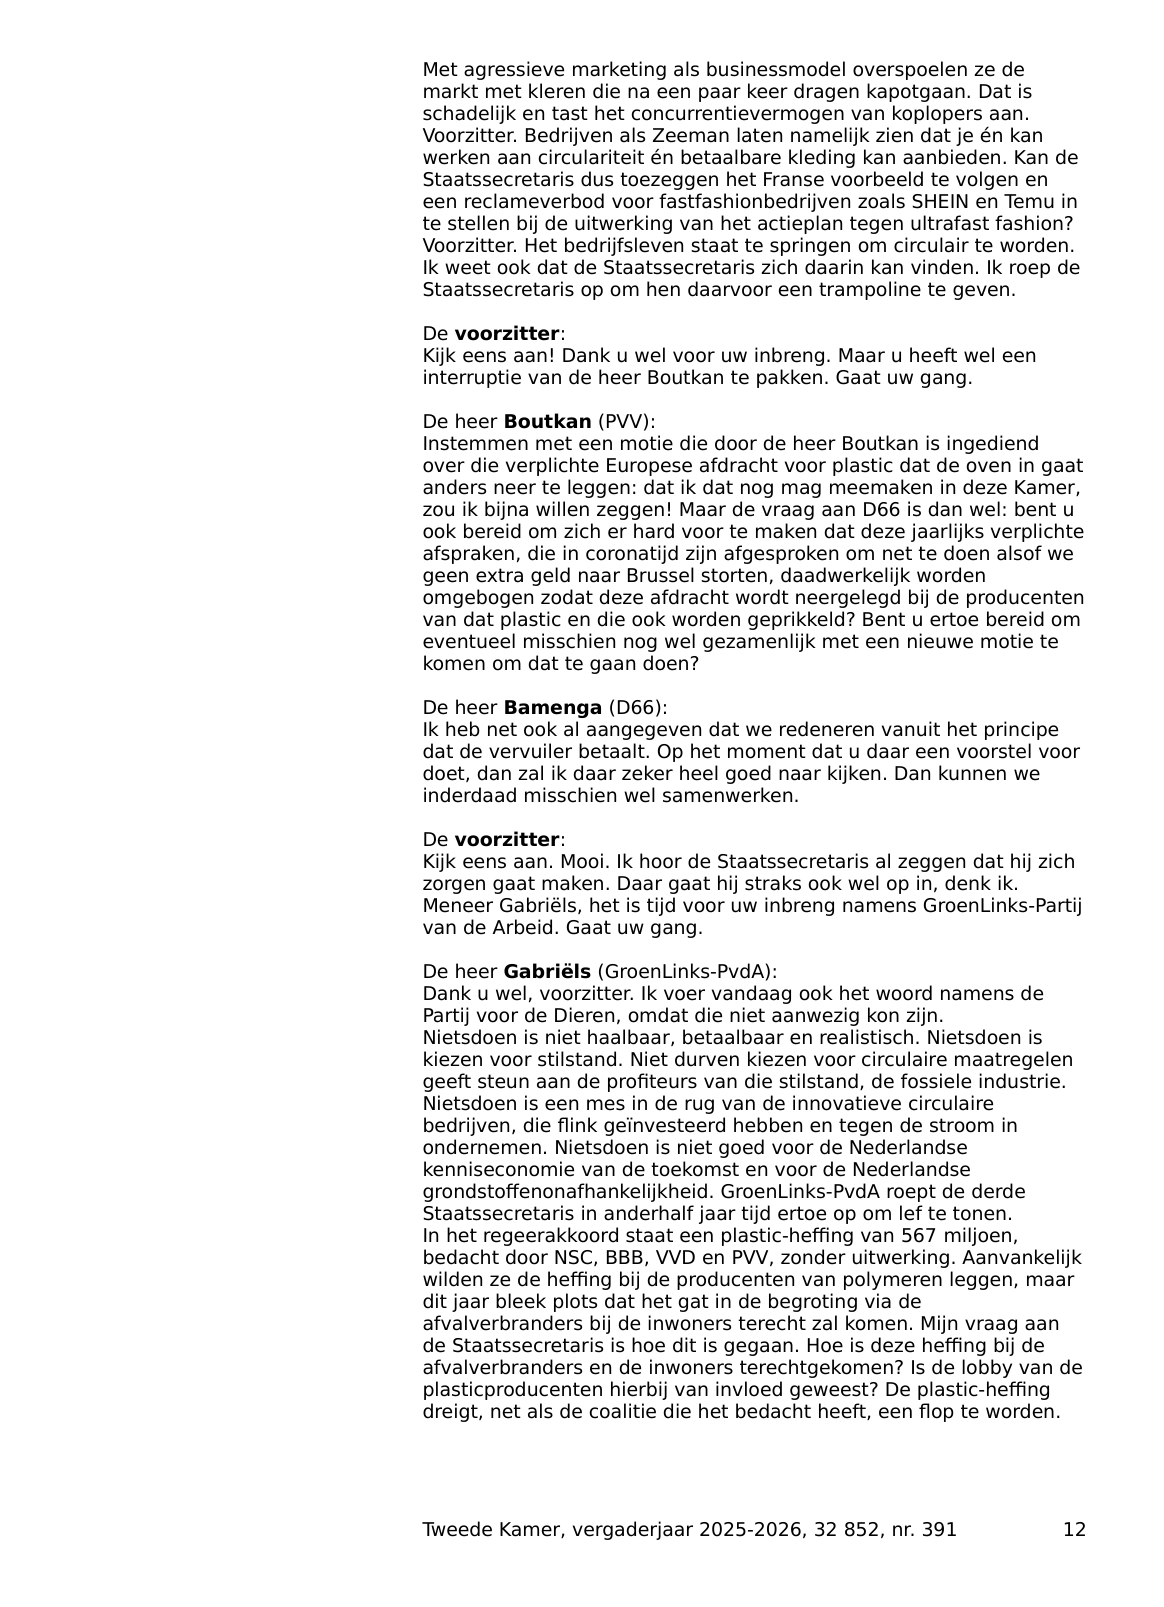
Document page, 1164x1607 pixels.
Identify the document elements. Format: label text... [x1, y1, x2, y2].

text De heer Gabriëls (GroenLinks-PvdA): [422, 961, 1087, 983]
text Dank u wel, voorzitter. Ik voer vandaag ook het woord namens de Partij voor de Dieren, omdat die niet aanwezig kon zijn. [422, 983, 1087, 1027]
text De voorzitter: [422, 323, 1087, 345]
text Nietsdoen is niet haalbaar, betaalbaar en realistisch. Nietsdoen is kiezen voor stilstand. Niet durven kiezen voor circulaire maatregelen geeft steun aan de profiteurs van die stilstand, de fossiele industrie. Nietsdoen is een mes in de rug van de innovatieve circulaire bedrijven, die flink geïnvesteerd hebben en tegen de stroom in ondernemen. Nietsdoen is niet goed voor de Nederlandse kenniseconomie van de toekomst en voor de Nederlandse grondstoffenonafhankelijkheid. GroenLinks-PvdA roept de derde Staatssecretaris in anderhalf jaar tijd ertoe op om lef te tonen. [422, 1027, 1087, 1225]
text Ik heb net ook al aangegeven dat we redeneren vanuit het principe dat de vervuiler betaalt. Op het moment dat u daar een voorstel voor doet, dan zal ik daar zeker heel goed naar kijken. Dan kunnen we inderdaad misschien wel samenwerken. [422, 719, 1087, 807]
text Kijk eens aan! Dank u wel voor uw inbreng. Maar u heeft wel een interruptie van de heer Boutkan te pakken. Gaat uw gang. [422, 345, 1087, 389]
text De heer Boutkan (PVV): [422, 411, 1087, 433]
text Voorzitter. Bedrijven als Zeeman laten namelijk zien dat je én kan werken aan circulariteit én betaalbare kleding kan aanbieden. Kan de Staatssecretaris dus toezeggen het Franse voorbeeld te volgen en een reclameverbod voor fastfashionbedrijven zoals SHEIN en Temu in te stellen bij de uitwerking van het actieplan tegen ultrafast fashion? [422, 125, 1087, 235]
text Voorzitter. Het bedrijfsleven staat te springen om circulair te worden. Ik weet ook dat de Staatssecretaris zich daarin kan vinden. Ik roep de Staatssecretaris op om hen daarvoor een trampoline te geven. [422, 235, 1087, 301]
text In het regeerakkoord staat een plastic-heffing van 567 miljoen, bedacht door NSC, BBB, VVD en PVV, zonder uitwerking. Aanvankelijk wilden ze de heffing bij de producenten van polymeren leggen, maar dit jaar bleek plots dat het gat in de begroting via de afvalverbranders bij de inwoners terecht zal komen. Mijn vraag aan de Staatssecretaris is hoe dit is gegaan. Hoe is deze heffing bij de afvalverbranders en de inwoners terechtgekomen? Is de lobby van de plasticproducenten hierbij van invloed geweest? De plastic-heffing dreigt, net als de coalitie die het bedacht heeft, een flop te worden. [422, 1225, 1087, 1423]
text De heer Bamenga (D66): [422, 697, 1087, 719]
text Instemmen met een motie die door de heer Boutkan is ingediend over die verplichte Europese afdracht voor plastic dat de oven in gaat anders neer te leggen: dat ik dat nog mag meemaken in deze Kamer, zou ik bijna willen zeggen! Maar de vraag aan D66 is dan wel: bent u ook bereid om zich er hard voor te maken dat deze jaarlijks verplichte afspraken, die in coronatijd zijn afgesproken om net te doen alsof we geen extra geld naar Brussel storten, daadwerkelijk worden omgebogen zodat deze afdracht wordt neergelegd bij de producenten van dat plastic en die ook worden geprikkeld? Bent u ertoe bereid om eventueel misschien nog wel gezamenlijk met een nieuwe motie te komen om dat te gaan doen? [422, 433, 1087, 675]
text Kijk eens aan. Mooi. Ik hoor de Staatssecretaris al zeggen dat hij zich zorgen gaat maken. Daar gaat hij straks ook wel op in, denk ik. Meneer Gabriëls, het is tijd voor uw inbreng namens GroenLinks-Partij van de Arbeid. Gaat uw gang. [422, 851, 1087, 939]
text Met agressieve marketing als businessmodel overspoelen ze de markt met kleren die na een paar keer dragen kapotgaan. Dat is schadelijk en tast het concurrentievermogen van koplopers aan. [422, 59, 1087, 125]
text De voorzitter: [422, 829, 1087, 851]
